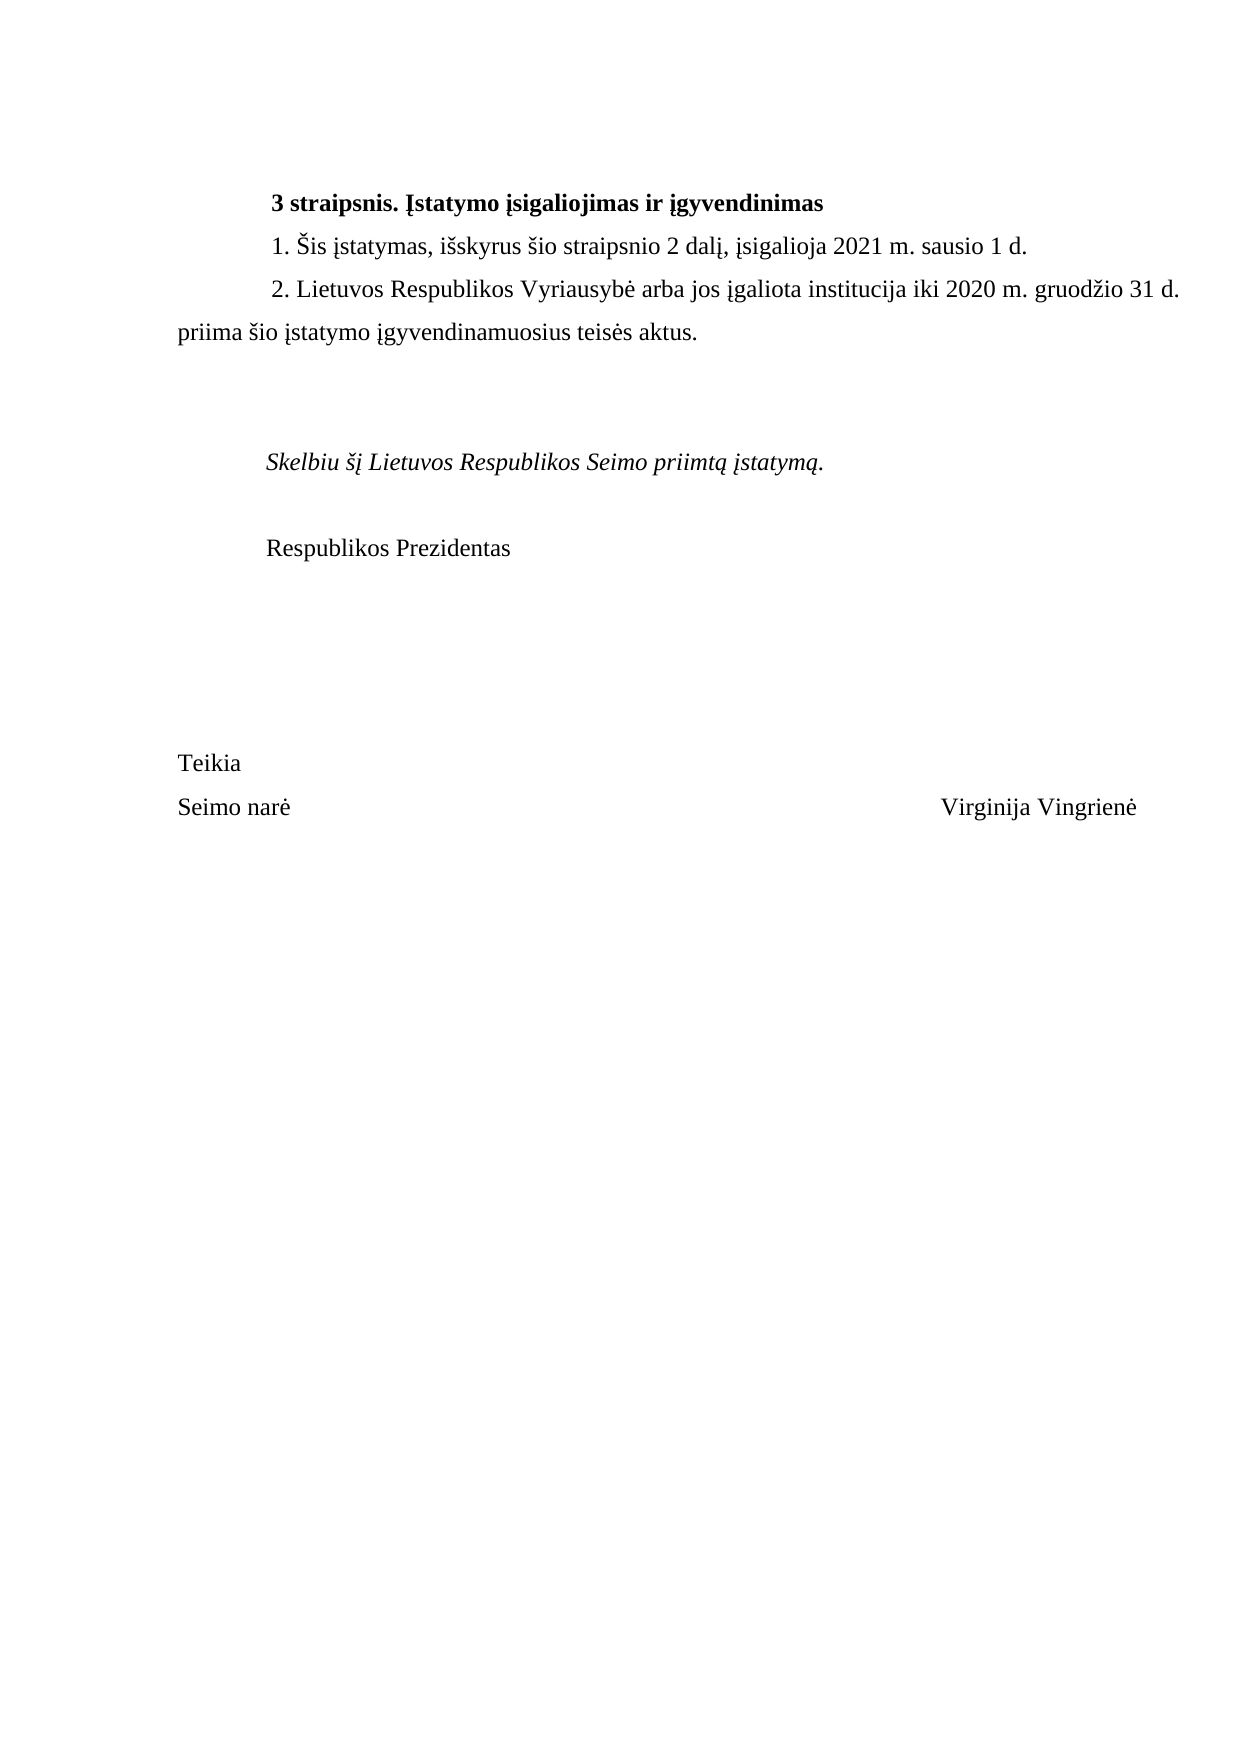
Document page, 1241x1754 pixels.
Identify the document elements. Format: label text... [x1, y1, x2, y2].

text 2. Lietuvos Respublikos Vyriausybė arba jos įgaliota institucija iki 2020 m. gruodžio 31 d. priima šio įstatymo įgyvendinamuosius teisės aktus. [177, 274, 1181, 346]
text Teikia [177, 748, 1181, 777]
text 3 straipsnis. Įstatymo įsigaliojimas ir įgyvendinimas [177, 188, 1181, 217]
text Respublikos Prezidentas [177, 533, 1181, 562]
text Skelbiu šį Lietuvos Respublikos Seimo priimtą įstatymą. [177, 447, 1181, 475]
text Seimo narė Virginija Vingrienė [177, 792, 1181, 820]
text 1. Šis įstatymas, išskyrus šio straipsnio 2 dalį, įsigalioja 2021 m. sausio 1 d. [177, 231, 1181, 260]
